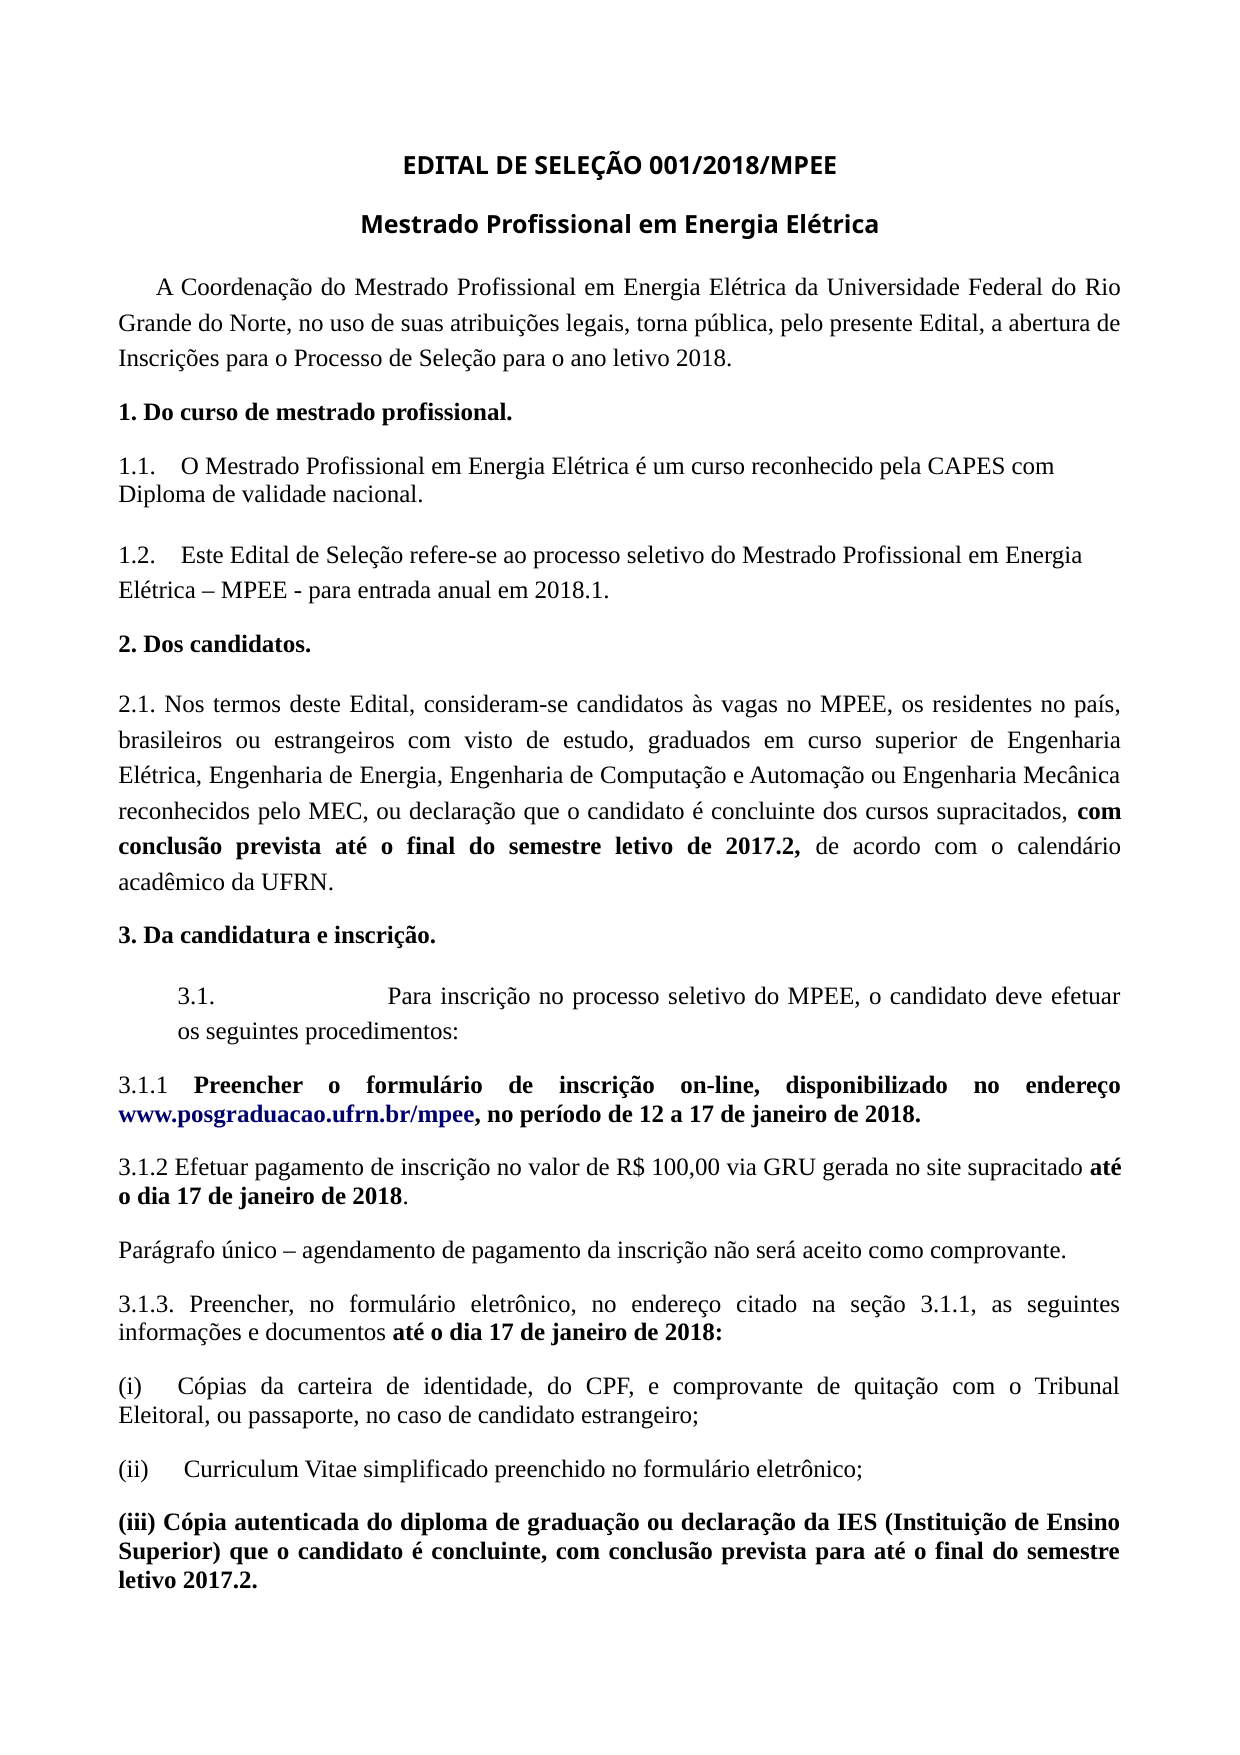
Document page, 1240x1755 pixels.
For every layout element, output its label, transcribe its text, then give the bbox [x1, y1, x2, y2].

list 2.1. Nos termos deste Edital, consideram-se candidatos às vagas no MPEE, os residentes no país, brasileiros ou estrangeiros com visto de estudo, graduados em curso superior de Engenharia Elétrica, Engenharia de Energia, Engenharia de Computação e Automação ou Engenharia Mecânica reconhecidos pelo MEC, ou declaração que o candidato é concluinte dos cursos supracitados, com conclusão prevista até o final do semestre letivo de 2017.2, de acordo com o calendário acadêmico da UFRN. [118, 683, 1122, 895]
text Mestrado Profissional em Energia Elétrica [118, 207, 1122, 241]
list 1.1. O Mestrado Profissional em Energia Elétrica é um curso reconhecido pela CAPES com Diploma de validade nacional. [118, 451, 1122, 508]
list Cópias da carteira de identidade, do CPF, e comprovante de quitação com o Tribunal Eleitoral, ou passaporte, no caso de candidato estrangeiro; [118, 1371, 1122, 1429]
list 3.1.3. Preencher, no formulário eletrônico, no endereço citado na seção 3.1.1, as seguintes informações e documentos até o dia 17 de janeiro de 2018: [118, 1289, 1122, 1346]
text 3. Da candidatura e inscrição. [118, 920, 1122, 949]
list Parágrafo único – agendamento de pagamento da inscrição não será aceito como comprovante. [118, 1235, 1122, 1264]
text 2. Dos candidatos. [118, 629, 1122, 658]
list 3.1.1 Preencher o formulário de inscrição on-line, disponibilizado no endereço www.posgraduacao.ufrn.br/mpee, no período de 12 a 17 de janeiro de 2018. [118, 1070, 1122, 1127]
list Curriculum Vitae simplificado preenchido no formulário eletrônico; [118, 1454, 1122, 1482]
list Para inscrição no processo seletivo do MPEE, o candidato deve efetuar os seguintes procedimentos: [177, 974, 1122, 1045]
text 1. Do curso de mestrado profissional. [118, 397, 1122, 426]
text A Coordenação do Mestrado Profissional em Energia Elétrica da Universidade Federal do Rio Grande do Norte, no uso de suas atribuições legais, torna pública, pelo presente Edital, a abertura de Inscrições para o Processo de Seleção para o ano letivo 2018. [118, 266, 1122, 372]
list 1.2. Este Edital de Seleção refere-se ao processo seletivo do Mestrado Profissional em Energia Elétrica – MPEE - para entrada anual em 2018.1. [118, 533, 1122, 604]
list 3.1.2 Efetuar pagamento de inscrição no valor de R$ 100,00 via GRU gerada no site supracitado até o dia 17 de janeiro de 2018. [118, 1152, 1122, 1210]
text EDITAL DE SELEÇÃO 001/2018/MPEE [118, 148, 1122, 182]
list (iii) Cópia autenticada do diploma de graduação ou declaração da IES (Instituição de Ensino Superior) que o candidato é concluinte, com conclusão prevista para até o final do semestre letivo 2017.2. [118, 1507, 1122, 1594]
